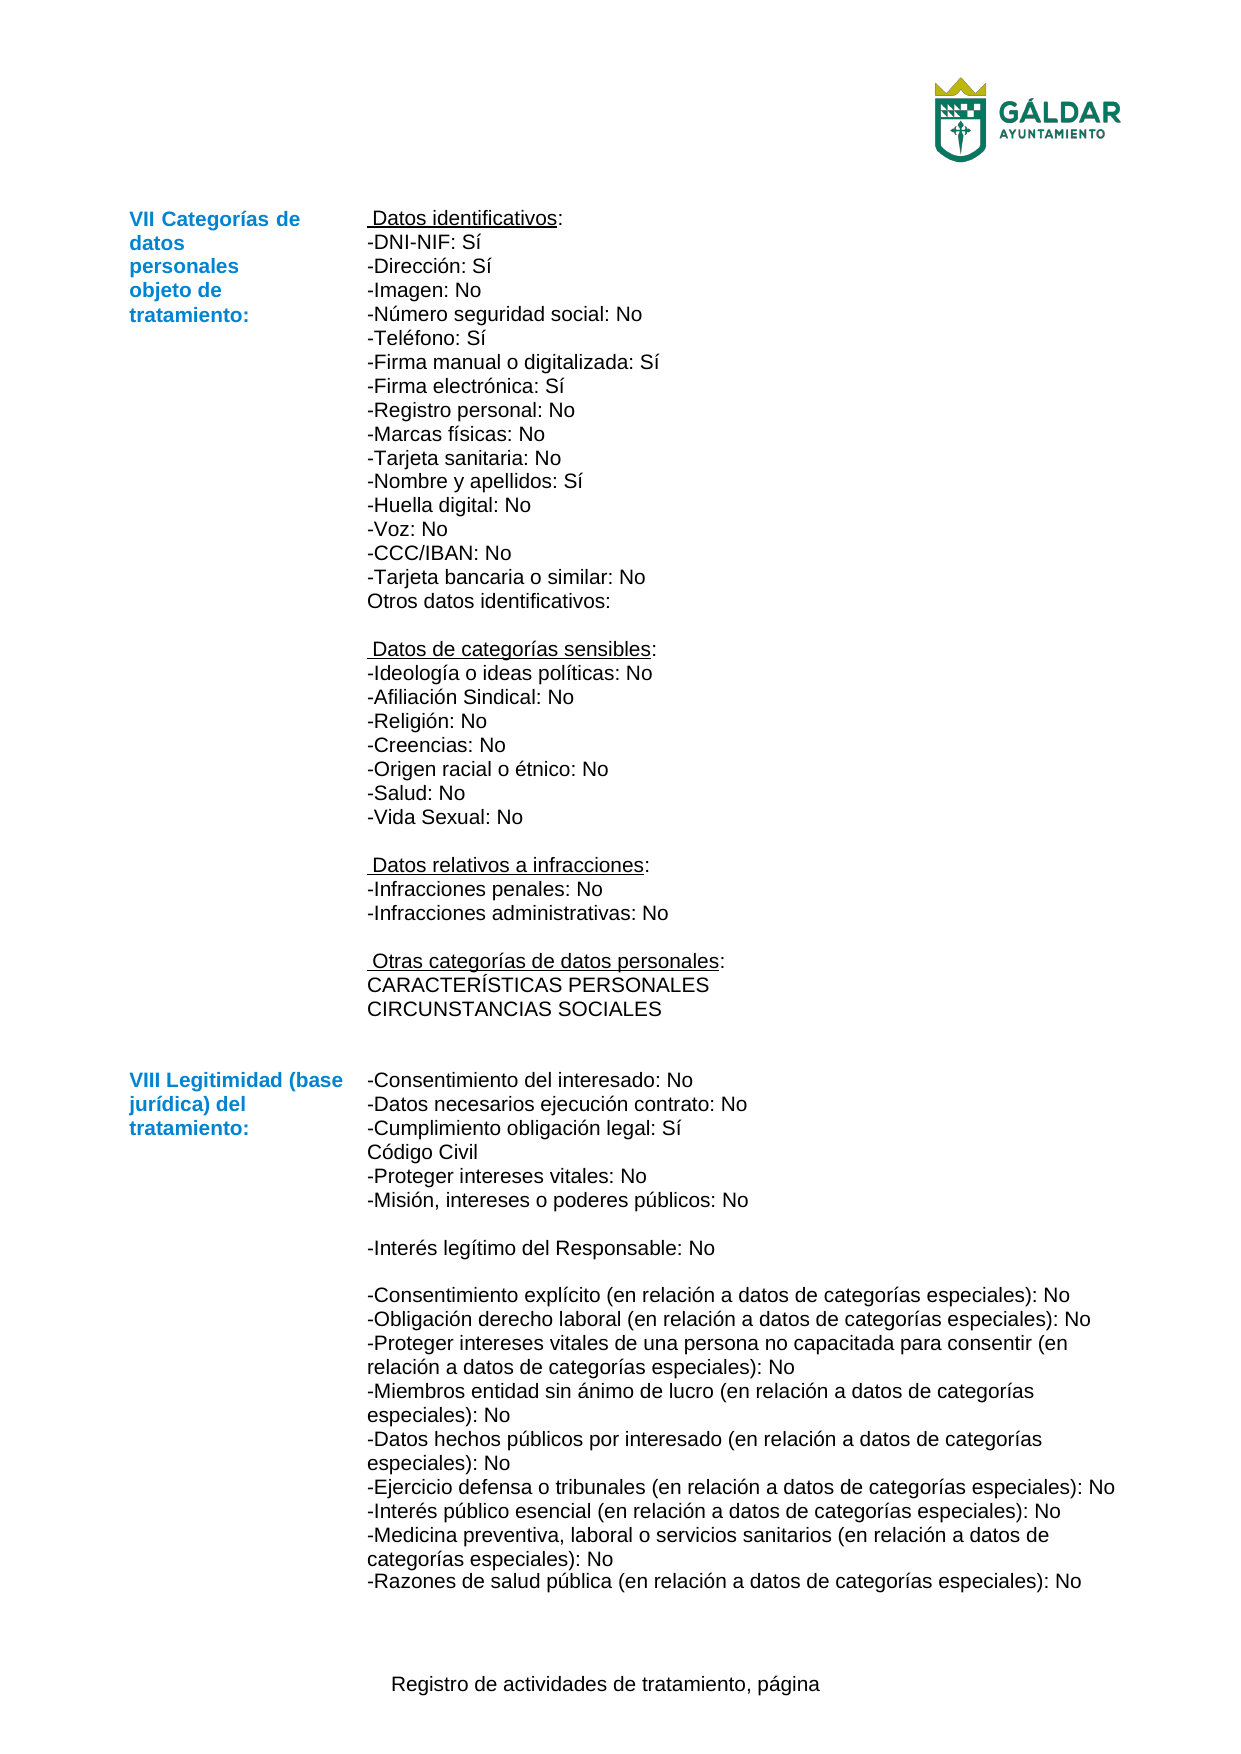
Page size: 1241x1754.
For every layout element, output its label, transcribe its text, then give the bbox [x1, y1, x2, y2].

table_header Datos identificativos: -DNI-NIF: Sí -Dirección: Sí -Imagen: No -Número seguridad social: No -Teléfono: Sí -Firma manual o digitalizada: Sí -Firma electrónica: Sí -Registro personal: No -Marcas físicas: No -Tarjeta sanitaria: No -Nombre y apellidos: Sí -Huella digital: No -Voz: No -CCC/IBAN: No -Tarjeta bancaria o similar: No Otros datos identificativos: Datos de categorías sensibles: -Ideología o ideas políticas: No -Afiliación Sindical: No -Religión: No -Creencias: No -Origen racial o étnico: No -Salud: No -Vida Sexual: No Datos relativos a infracciones: -Infracciones penales: No -Infracciones administrativas: No Otras categorías de datos personales: CARACTERÍSTICAS PERSONALES CIRCUNSTANCIAS SOCIALES [355, 206, 1131, 1044]
table_cell -Consentimiento del interesado: No -Datos necesarios ejecución contrato: No -Cumplimiento obligación legal: Sí Código Civil -Proteger intereses vitales: No -Misión, intereses o poderes públicos: No -Interés legítimo del Responsable: No -Consentimiento explícito (en relación a datos de categorías especiales): No -Obligación derecho laboral (en relación a datos de categorías especiales): No -Proteger intereses vitales de una persona no capacitada para consentir (en relación a datos de categorías especiales): No -Miembros entidad sin ánimo de lucro (en relación a datos de categorías especiales): No -Datos hechos públicos por interesado (en relación a datos de categorías especiales): No -Ejercicio defensa o tribunales (en relación a datos de categorías especiales): No -Interés público esencial (en relación a datos de categorías especiales): No -Medicina preventiva, laboral o servicios sanitarios (en relación a datos de categorías especiales): No -Razones de salud pública (en relación a datos de categorías especiales): No [355, 1044, 1131, 1594]
table_cell VIII Legitimidad (base jurídica) del tratamiento: [108, 1044, 355, 1594]
table_header VII Categorías de datos personales objeto de tratamiento: [108, 206, 355, 1044]
picture [932, 75, 1122, 164]
